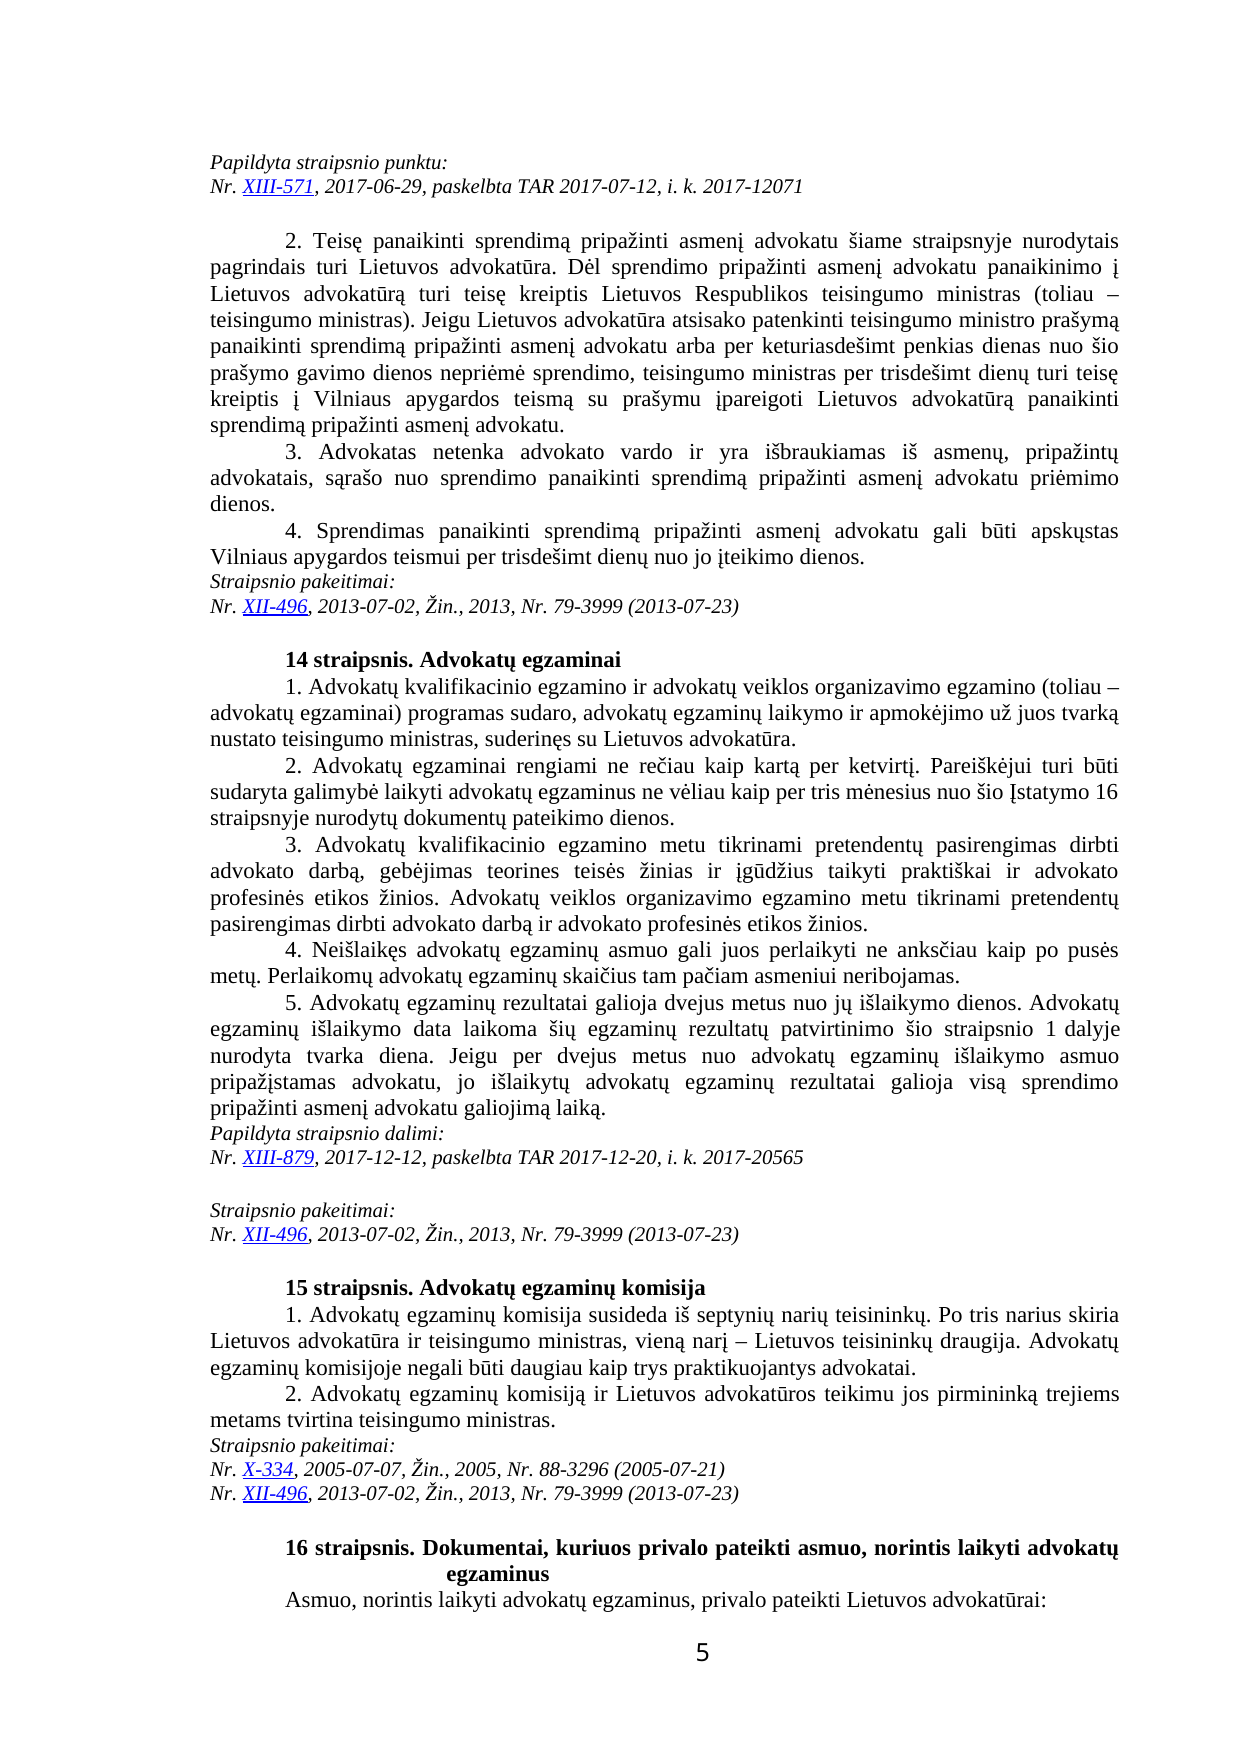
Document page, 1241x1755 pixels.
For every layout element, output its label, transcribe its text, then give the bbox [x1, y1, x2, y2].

text 14 straipsnis. Advokatų egzaminai [210, 646, 1120, 673]
text 3. Advokatų kvalifikacinio egzamino metu tikrinami pretendentų pasirengimas dirbti advokato darbą, gebėjimas teorines teisės žinias ir įgūdžius taikyti praktiškai ir advokato profesinės etikos žinios. Advokatų veiklos organizavimo egzamino metu tikrinami pretendentų pasirengimas dirbti advokato darbą ir advokato profesinės etikos žinios. [210, 831, 1120, 936]
text Nr. XII-496, 2013-07-02, Žin., 2013, Nr. 79-3999 (2013-07-23) [210, 1222, 1120, 1246]
text 1. Advokatų egzaminų komisija susideda iš septynių narių teisininkų. Po tris narius skiria Lietuvos advokatūra ir teisingumo ministras, vieną narį – Lietuvos teisininkų draugija. Advokatų egzaminų komisijoje negali būti daugiau kaip trys praktikuojantys advokatai. [210, 1301, 1120, 1380]
text Asmuo, norintis laikyti advokatų egzaminus, privalo pateikti Lietuvos advokatūrai: [210, 1586, 1120, 1613]
text Nr. XII-496, 2013-07-02, Žin., 2013, Nr. 79-3999 (2013-07-23) [210, 1481, 1120, 1505]
text 2. Advokatų egzaminų komisiją ir Lietuvos advokatūros teikimu jos pirmininką trejiems metams tvirtina teisingumo ministras. [210, 1380, 1120, 1433]
text 4. Sprendimas panaikinti sprendimą pripažinti asmenį advokatu gali būti apskųstas Vilniaus apygardos teismui per trisdešimt dienų nuo jo įteikimo dienos. [210, 517, 1120, 569]
text Papildyta straipsnio dalimi: [210, 1121, 1120, 1145]
text Straipsnio pakeitimai: [210, 569, 1120, 593]
text 3. Advokatas netenka advokato vardo ir yra išbraukiamas iš asmenų, pripažintų advokatais, sąrašo nuo sprendimo panaikinti sprendimą pripažinti asmenį advokatu priėmimo dienos. [210, 438, 1120, 517]
text Nr. X-334, 2005-07-07, Žin., 2005, Nr. 88-3296 (2005-07-21) [210, 1457, 1120, 1481]
text 5. Advokatų egzaminų rezultatai galioja dvejus metus nuo jų išlaikymo dienos. Advokatų egzaminų išlaikymo data laikoma šių egzaminų rezultatų patvirtinimo šio straipsnio 1 dalyje nurodyta tvarka diena. Jeigu per dvejus metus nuo advokatų egzaminų išlaikymo asmuo pripažįstamas advokatu, jo išlaikytų advokatų egzaminų rezultatai galioja visą sprendimo pripažinti asmenį advokatu galiojimą laiką. [210, 989, 1120, 1121]
text 15 straipsnis. Advokatų egzaminų komisija [210, 1274, 1120, 1301]
text 16 straipsnis. Dokumentai, kuriuos privalo pateikti asmuo, norintis laikyti advokatų egzaminus [285, 1533, 1120, 1586]
text Nr. XII-496, 2013-07-02, Žin., 2013, Nr. 79-3999 (2013-07-23) [210, 593, 1120, 618]
text Nr. XIII-879, 2017-12-12, paskelbta TAR 2017-12-20, i. k. 2017-20565 [210, 1145, 1120, 1169]
text 4. Neišlaikęs advokatų egzaminų asmuo gali juos perlaikyti ne anksčiau kaip po pusės metų. Perlaikomų advokatų egzaminų skaičius tam pačiam asmeniui neribojamas. [210, 936, 1120, 989]
text 2. Advokatų egzaminai rengiami ne rečiau kaip kartą per ketvirtį. Pareiškėjui turi būti sudaryta galimybė laikyti advokatų egzaminus ne vėliau kaip per tris mėnesius nuo šio Įstatymo 16 straipsnyje nurodytų dokumentų pateikimo dienos. [210, 752, 1120, 831]
text Straipsnio pakeitimai: [210, 1433, 1120, 1457]
text Papildyta straipsnio punktu: [210, 150, 1120, 174]
text 1. Advokatų kvalifikacinio egzamino ir advokatų veiklos organizavimo egzamino (toliau – advokatų egzaminai) programas sudaro, advokatų egzaminų laikymo ir apmokėjimo už juos tvarką nustato teisingumo ministras, suderinęs su Lietuvos advokatūra. [210, 673, 1120, 752]
text 2. Teisę panaikinti sprendimą pripažinti asmenį advokatu šiame straipsnyje nurodytais pagrindais turi Lietuvos advokatūra. Dėl sprendimo pripažinti asmenį advokatu panaikinimo į Lietuvos advokatūrą turi teisę kreiptis Lietuvos Respublikos teisingumo ministras (toliau – teisingumo ministras). Jeigu Lietuvos advokatūra atsisako patenkinti teisingumo ministro prašymą panaikinti sprendimą pripažinti asmenį advokatu arba per keturiasdešimt penkias dienas nuo šio prašymo gavimo dienos nepriėmė sprendimo, teisingumo ministras per trisdešimt dienų turi teisę kreiptis į Vilniaus apygardos teismą su prašymu įpareigoti Lietuvos advokatūrą panaikinti sprendimą pripažinti asmenį advokatu. [210, 227, 1120, 438]
text Nr. XIII-571, 2017-06-29, paskelbta TAR 2017-07-12, i. k. 2017-12071 [210, 174, 1120, 198]
text Straipsnio pakeitimai: [210, 1198, 1120, 1222]
